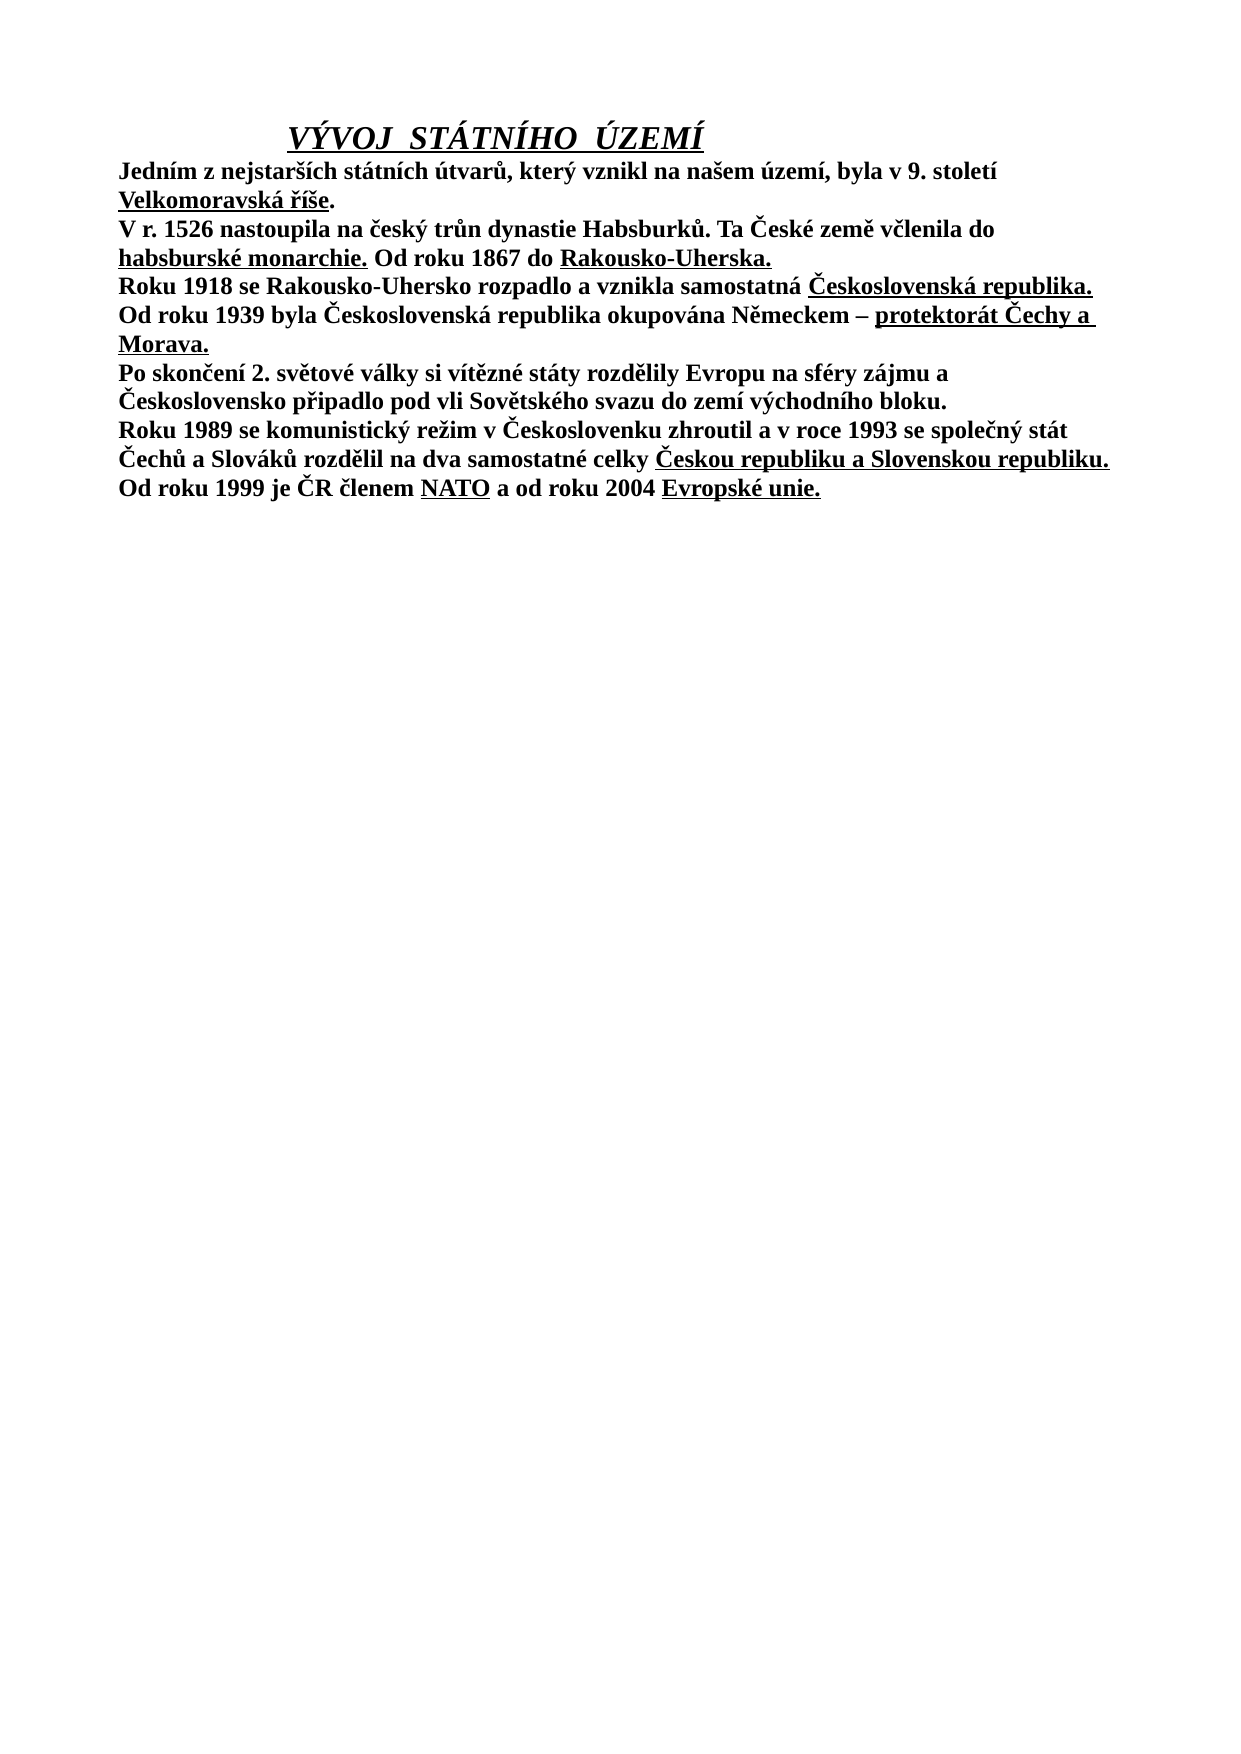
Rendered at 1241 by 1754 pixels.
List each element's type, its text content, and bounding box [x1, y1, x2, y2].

text Od roku 1939 byla Československá republika okupována Německem – protektorát Čechy a Morava. [118, 300, 1122, 358]
text Roku 1918 se Rakousko-Uhersko rozpadlo a vznikla samostatná Československá republika. [118, 271, 1122, 300]
text VÝVOJ STÁTNÍHO ÚZEMÍ [118, 118, 1122, 156]
text V r. 1526 nastoupila na český trůn dynastie Habsburků. Ta České země včlenila do habsburské monarchie. Od roku 1867 do Rakousko-Uherska. [118, 214, 1122, 271]
text Jedním z nejstarších státních útvarů, který vznikl na našem území, byla v 9. století Velkomoravská říše. [118, 156, 1122, 214]
text Od roku 1999 je ČR členem NATO a od roku 2004 Evropské unie. [118, 473, 1122, 501]
text Roku 1989 se komunistický režim v Českoslovenku zhroutil a v roce 1993 se společný stát Čechů a Slováků rozdělil na dva samostatné celky Českou republiku a Slovenskou republiku. [118, 415, 1122, 473]
text Po skončení 2. světové války si vítězné státy rozdělily Evropu na sféry zájmu a Československo připadlo pod vli Sovětského svazu do zemí východního bloku. [118, 358, 1122, 415]
